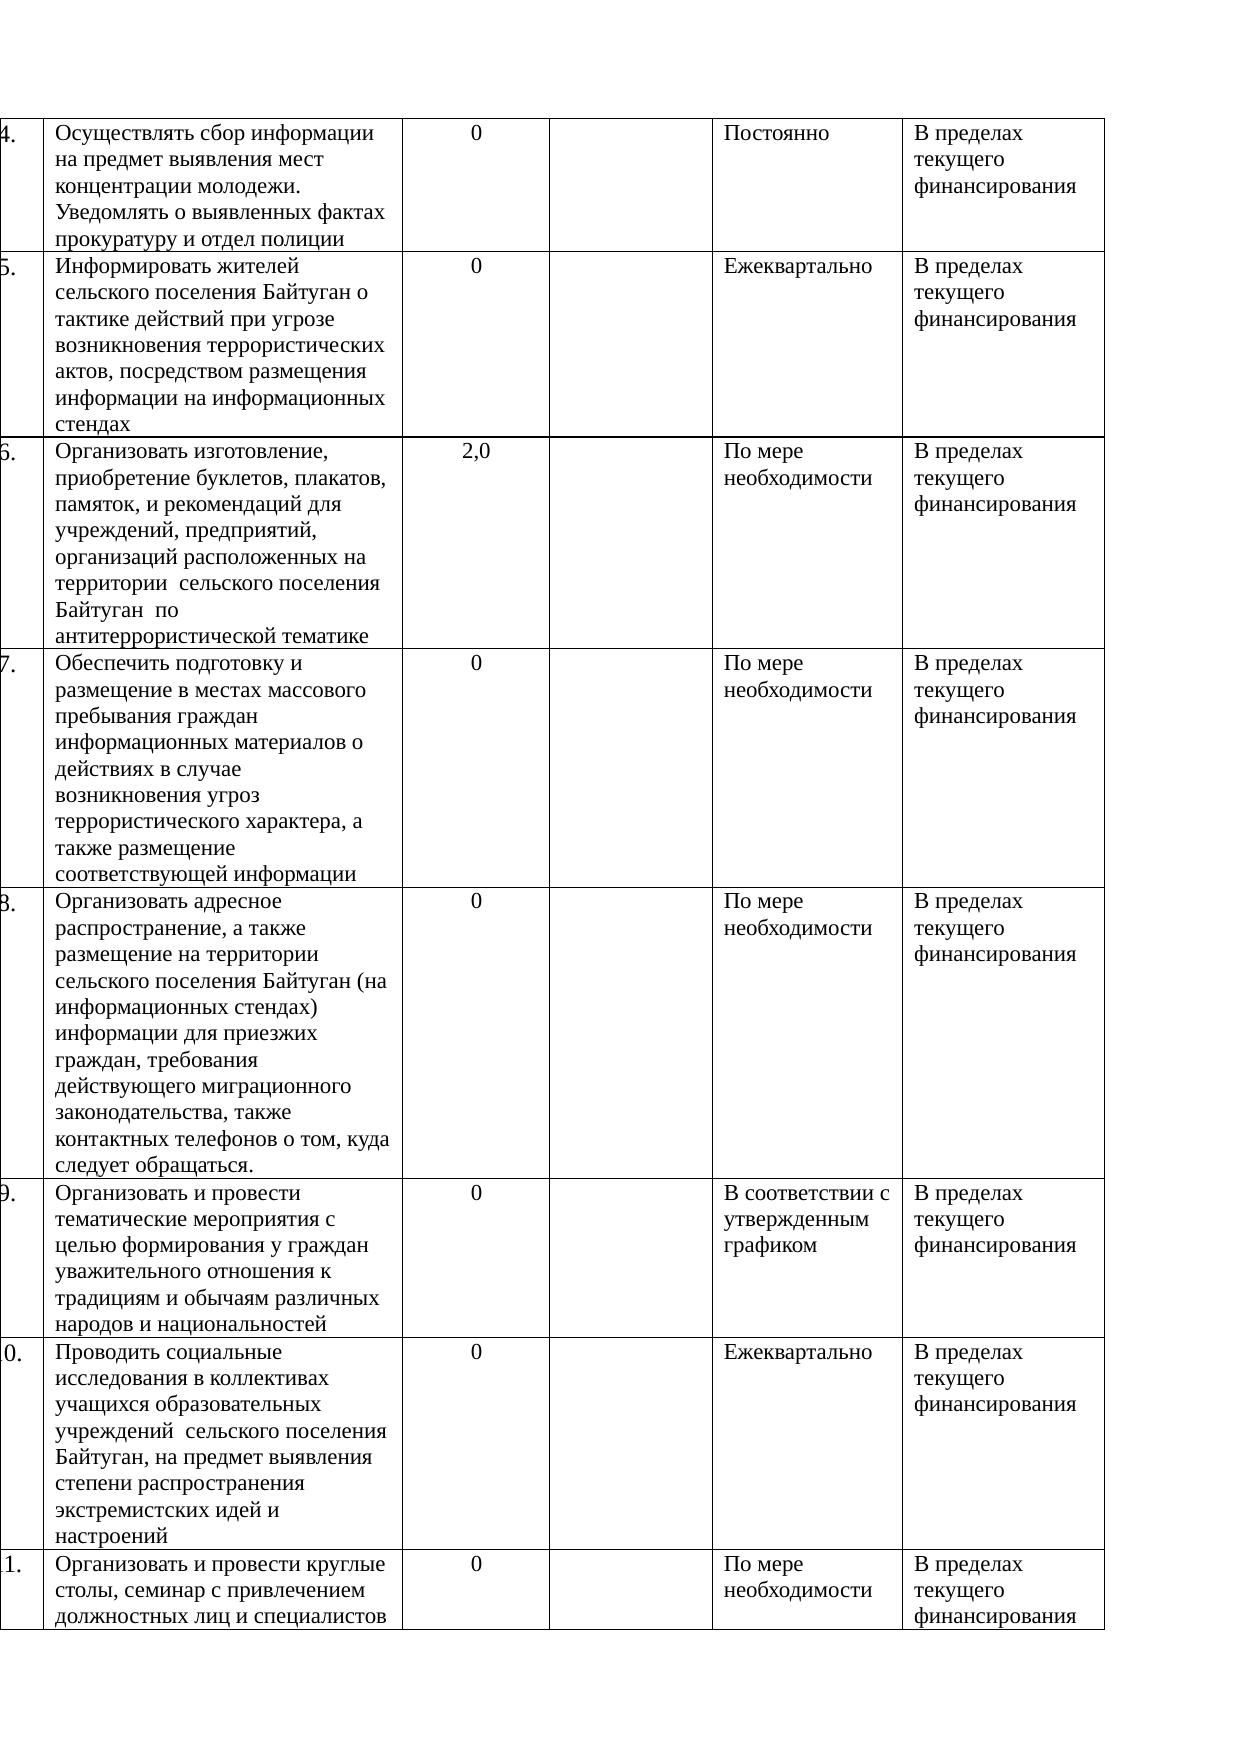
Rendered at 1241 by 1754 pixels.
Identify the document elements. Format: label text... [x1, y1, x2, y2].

table_cell Информировать жителей сельского поселения Байтуган о тактике действий при угрозе возникновения террористических актов, посредством размещения информации на информационных стендах [44, 252, 402, 436]
table_cell 0 [403, 1338, 549, 1548]
table_cell 0 [403, 1179, 549, 1337]
table_cell Ежеквартально [713, 1338, 902, 1548]
table_cell Осуществлять сбор информации на предмет выявления мест концентрации молодежи. Уведомлять о выявленных фактах прокуратуру и отдел полиции [44, 119, 402, 251]
table_cell Обеспечить подготовку и размещение в местах массового пребывания граждан информационных материалов о действиях в случае возникновения угроз террористического характера, а также размещение соответствующей информации [44, 649, 402, 887]
table_cell 5. [1, 252, 43, 436]
table_cell [550, 1550, 712, 1629]
table_cell [550, 438, 712, 648]
table_cell По мере необходимости [713, 438, 902, 648]
table_cell 9. [1, 1179, 43, 1337]
table_cell В пределах текущего финансирования [903, 888, 1104, 1177]
table_cell В пределах текущего финансирования [903, 438, 1104, 648]
table_cell В пределах текущего финансирования [903, 1338, 1104, 1548]
table_cell [550, 119, 712, 251]
table_cell 11. [1, 1550, 43, 1629]
table_cell 0 [403, 1550, 549, 1629]
table_cell 0 [403, 252, 549, 436]
table_cell По мере необходимости [713, 1550, 902, 1629]
table_cell В соответствии с утвержденным графиком [713, 1179, 902, 1337]
table_cell Организовать и провести круглые столы, семинар с привлечением должностных лиц и специалистов [44, 1550, 402, 1629]
table_cell 7. [1, 649, 43, 887]
table_cell 2,0 [403, 438, 549, 648]
table_cell Организовать и провести тематические мероприятия с целью формирования у граждан уважительного отношения к традициям и обычаям различных народов и национальностей [44, 1179, 402, 1337]
table_cell По мере необходимости [713, 888, 902, 1177]
table_cell [550, 1338, 712, 1548]
table_cell 0 [403, 119, 549, 251]
table_cell Ежеквартально [713, 252, 902, 436]
table_cell В пределах текущего финансирования [903, 649, 1104, 887]
table_cell 4. [1, 119, 43, 251]
table_cell 6. [1, 438, 43, 648]
table_cell 8. [1, 888, 43, 1177]
table_cell Организовать адресное распространение, а также размещение на территории сельского поселения Байтуган (на информационных стендах) информации для приезжих граждан, требования действующего миграционного законодательства, также контактных телефонов о том, куда следует обращаться. [44, 888, 402, 1177]
table_cell В пределах текущего финансирования [903, 252, 1104, 436]
table_cell 0 [403, 649, 549, 887]
table_cell [550, 252, 712, 436]
table_cell В пределах текущего финансирования [903, 119, 1104, 251]
table_cell Постоянно [713, 119, 902, 251]
table_cell 10. [1, 1338, 43, 1548]
table_cell По мере необходимости [713, 649, 902, 887]
table_cell В пределах текущего финансирования [903, 1179, 1104, 1337]
table_cell Проводить социальные исследования в коллективах учащихся образовательных учреждений сельского поселения Байтуган, на предмет выявления степени распространения экстремистских идей и настроений [44, 1338, 402, 1548]
table_cell В пределах текущего финансирования [903, 1550, 1104, 1629]
table_cell [550, 1179, 712, 1337]
table_cell [550, 888, 712, 1177]
table_cell 0 [403, 888, 549, 1177]
table_cell Организовать изготовление, приобретение буклетов, плакатов, памяток, и рекомендаций для учреждений, предприятий, организаций расположенных на территории сельского поселения Байтуган по антитеррористической тематике [44, 438, 402, 648]
table_cell [550, 649, 712, 887]
